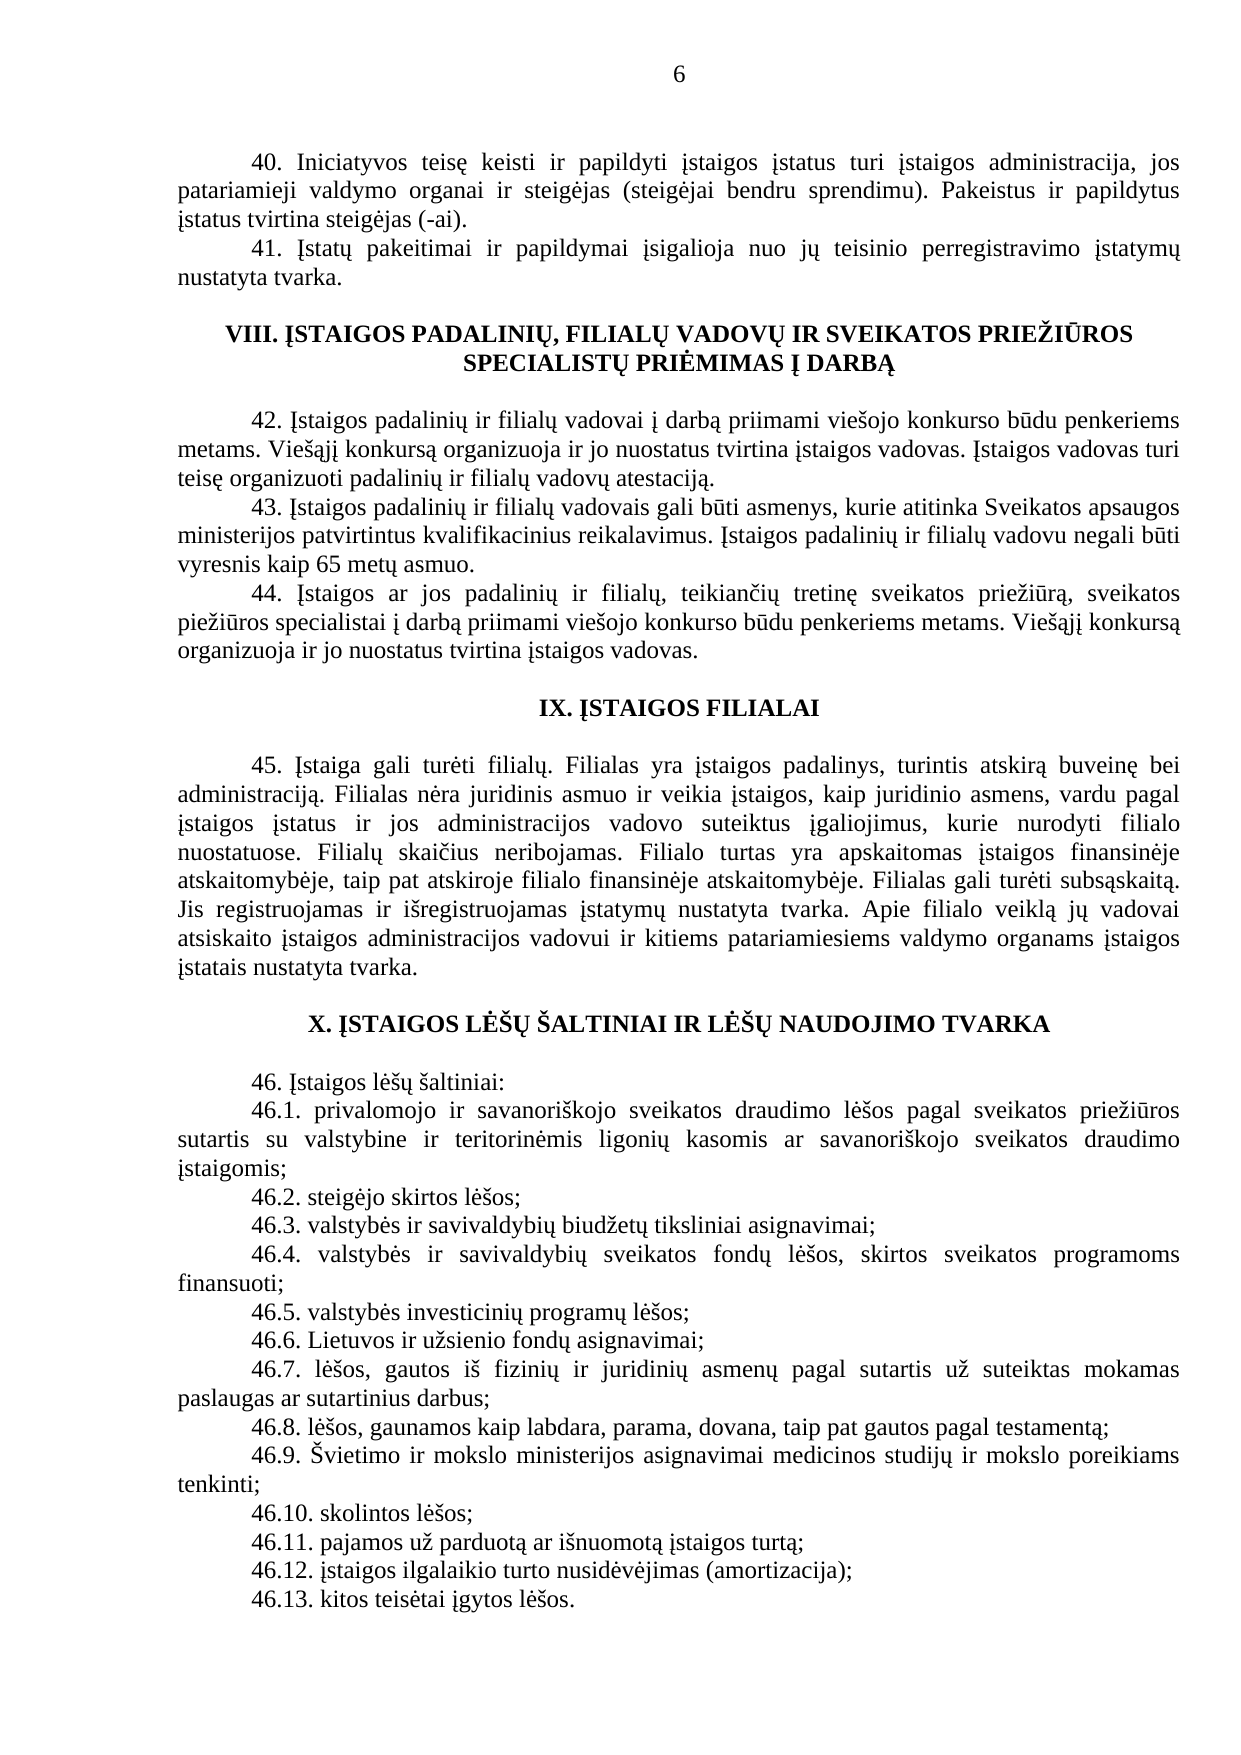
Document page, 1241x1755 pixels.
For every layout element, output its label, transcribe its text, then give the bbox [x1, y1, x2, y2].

text 46.10. skolintos lėšos; [177, 1498, 1181, 1527]
text 46.1. privalomojo ir savanoriškojo sveikatos draudimo lėšos pagal sveikatos priežiūros sutartis su valstybine ir teritorinėmis ligonių kasomis ar savanoriškojo sveikatos draudimo įstaigomis; [177, 1096, 1181, 1182]
text X. ĮSTAIGOS LĖŠŲ ŠALTINIAI IR LĖŠŲ NAUDOJIMO TVARKA [177, 1009, 1181, 1038]
text 46.8. lėšos, gaunamos kaip labdara, parama, dovana, taip pat gautos pagal testamentą; [177, 1412, 1181, 1441]
text 46.13. kitos teisėtai įgytos lėšos. [177, 1584, 1181, 1613]
text 42. Įstaigos padalinių ir filialų vadovai į darbą priimami viešojo konkurso būdu penkeriems metams. Viešąjį konkursą organizuoja ir jo nuostatus tvirtina įstaigos vadovas. Įstaigos vadovas turi teisę organizuoti padalinių ir filialų vadovų atestaciją. [177, 406, 1181, 492]
text 46.3. valstybės ir savivaldybių biudžetų tiksliniai asignavimai; [177, 1211, 1181, 1239]
text 46.12. įstaigos ilgalaikio turto nusidėvėjimas (amortizacija); [177, 1556, 1181, 1584]
text 46.7. lėšos, gautos iš fizinių ir juridinių asmenų pagal sutartis už suteiktas mokamas paslaugas ar sutartinius darbus; [177, 1354, 1181, 1412]
text 46.2. steigėjo skirtos lėšos; [177, 1182, 1181, 1211]
text 46.9. Švietimo ir mokslo ministerijos asignavimai medicinos studijų ir mokslo poreikiams tenkinti; [177, 1441, 1181, 1498]
text 41. Įstatų pakeitimai ir papildymai įsigalioja nuo jų teisinio perregistravimo įstatymų nustatyta tvarka. [177, 233, 1181, 291]
text 46.4. valstybės ir savivaldybių sveikatos fondų lėšos, skirtos sveikatos programoms finansuoti; [177, 1239, 1181, 1297]
text 40. Iniciatyvos teisę keisti ir papildyti įstaigos įstatus turi įstaigos administracija, jos patariamieji valdymo organai ir steigėjas (steigėjai bendru sprendimu). Pakeistus ir papildytus įstatus tvirtina steigėjas (-ai). [177, 147, 1181, 233]
text 46.11. pajamos už parduotą ar išnuomotą įstaigos turtą; [177, 1527, 1181, 1556]
text VIII. ĮSTAIGOS PADALINIŲ, FILIALŲ VADOVŲ IR SVEIKATOS PRIEŽIŪROS SPECIALISTŲ PRIĖMIMAS Į DARBĄ [177, 319, 1181, 377]
text IX. ĮSTAIGOS FILIALAI [177, 693, 1181, 722]
text 45. Įstaiga gali turėti filialų. Filialas yra įstaigos padalinys, turintis atskirą buveinę bei administraciją. Filialas nėra juridinis asmuo ir veikia įstaigos, kaip juridinio asmens, vardu pagal įstaigos įstatus ir jos administracijos vadovo suteiktus įgaliojimus, kurie nurodyti filialo nuostatuose. Filialų skaičius neribojamas. Filialo turtas yra apskaitomas įstaigos finansinėje atskaitomybėje, taip pat atskiroje filialo finansinėje atskaitomybėje. Filialas gali turėti subsąskaitą. Jis registruojamas ir išregistruojamas įstatymų nustatyta tvarka. Apie filialo veiklą jų vadovai atsiskaito įstaigos administracijos vadovui ir kitiems patariamiesiems valdymo organams įstaigos įstatais nustatyta tvarka. [177, 751, 1181, 981]
text 44. Įstaigos ar jos padalinių ir filialų, teikiančių tretinę sveikatos priežiūrą, sveikatos piežiūros specialistai į darbą priimami viešojo konkurso būdu penkeriems metams. Viešąjį konkursą organizuoja ir jo nuostatus tvirtina įstaigos vadovas. [177, 578, 1181, 664]
text 46.5. valstybės investicinių programų lėšos; [177, 1297, 1181, 1326]
text 46.6. Lietuvos ir užsienio fondų asignavimai; [177, 1326, 1181, 1354]
text 46. Įstaigos lėšų šaltiniai: [177, 1067, 1181, 1096]
text 43. Įstaigos padalinių ir filialų vadovais gali būti asmenys, kurie atitinka Sveikatos apsaugos ministerijos patvirtintus kvalifikacinius reikalavimus. Įstaigos padalinių ir filialų vadovu negali būti vyresnis kaip 65 metų asmuo. [177, 492, 1181, 578]
